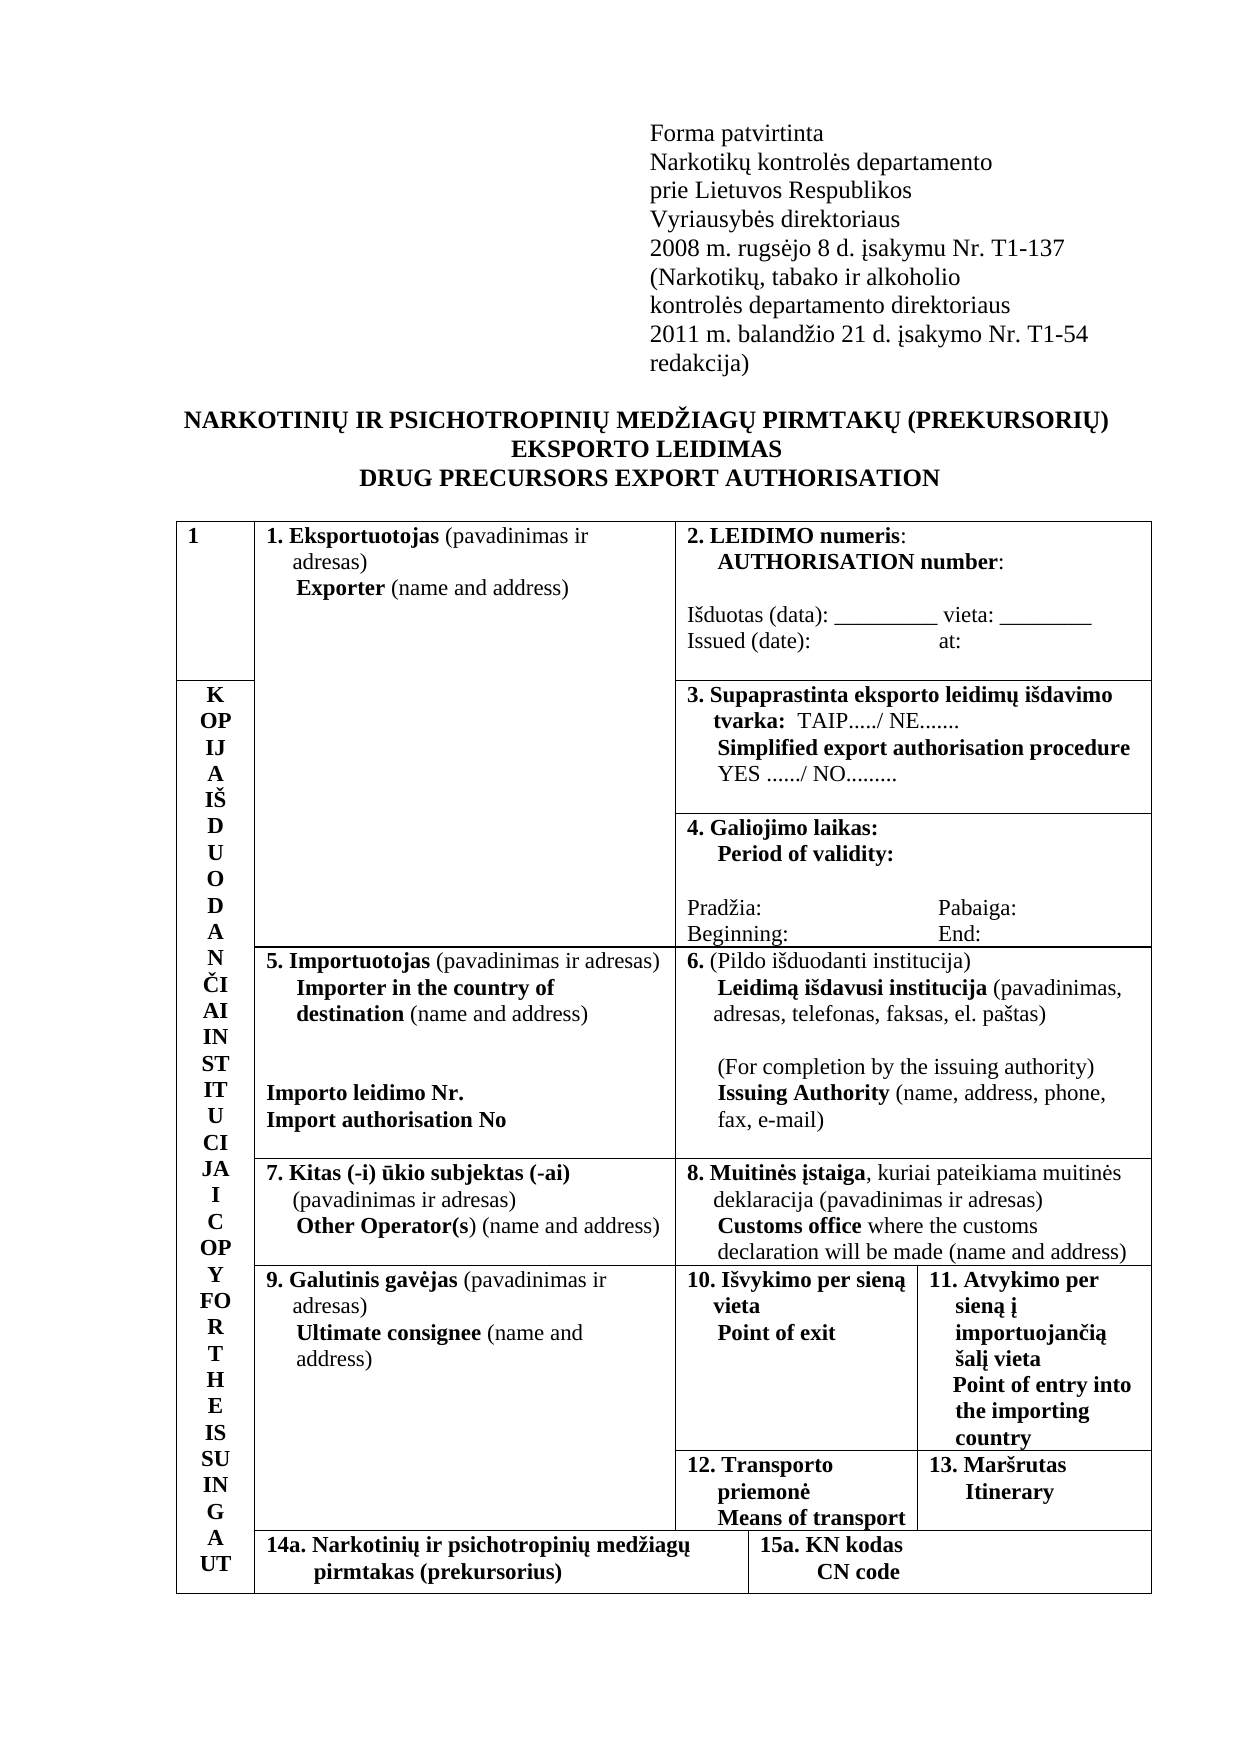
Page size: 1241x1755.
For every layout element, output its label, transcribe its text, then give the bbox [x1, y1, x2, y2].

table_cell 15a. KN kodas CN code [749, 1531, 1151, 1593]
table_cell 14a. Narkotinių ir psichotropinių medžiagų pirmtakas (prekursorius) [255, 1531, 748, 1593]
text (Narkotikų, tabako ir alkoholio [649, 262, 1122, 291]
text 2011 m. balandžio 21 d. įsakymo Nr. T1-54 redakcija) [649, 319, 1122, 377]
table_cell Pradžia: Beginning: [676, 893, 927, 946]
table_header 1 [177, 522, 254, 680]
table_cell 13. Maršrutas Itinerary [918, 1451, 1151, 1530]
text Forma patvirtinta [649, 118, 1122, 147]
table_header 2. LEIDIMO numeris: AUTHORISATION number: Išduotas (data): _________ vieta: ________ Issued (date): at: [676, 522, 1151, 680]
text kontrolės departamento direktoriaus [649, 291, 1122, 319]
text prie Lietuvos Respublikos [649, 176, 1122, 204]
table_cell 3. Supaprastinta eksporto leidimų išdavimo tvarka: TAIP...../ NE....... Simplified export authorisation procedure YES ....../ NO......... [676, 681, 1151, 813]
table_cell 4. Galiojimo laikas: Period of validity: [676, 814, 1151, 893]
table_cell 8. Muitinės įstaiga, kuriai pateikiama muitinės deklaracija (pavadinimas ir adresas) Customs office where the customs declaration will be made (name and address) [676, 1159, 1151, 1265]
table_cell 10. Išvykimo per sieną vieta Point of exit [676, 1266, 917, 1450]
table_cell 7. Kitas (-i) ūkio subjektas (-ai) (pavadinimas ir adresas) Other Operator(s) (name and address) [255, 1159, 675, 1265]
text Narkotikų kontrolės departamento [649, 147, 1122, 176]
table_cell 5. Importuotojas (pavadinimas ir adresas) Importer in the country of destination (name and address) Importo leidimo Nr. Import authorisation No [255, 948, 675, 1158]
table_cell 6. (Pildo išduodanti institucija) Leidimą išdavusi institucija (pavadinimas, adresas, telefonas, faksas, el. paštas) (For completion by the issuing authority) Issuing Authority (name, address, phone, fax, e-mail) [676, 948, 1151, 1158]
text Vyriausybės direktoriaus [649, 204, 1122, 233]
table_cell 9. Galutinis gavėjas (pavadinimas ir adresas) Ultimate consignee (name and address) [255, 1266, 675, 1530]
text NARKOTINIŲ IR PSICHOTROPINIŲ MEDŽIAGŲ PIRMTAKŲ (PREKURSORIŲ) EKSPORTO LEIDIMAS DRUG PRECURSORS EXPORT AUTHORISATION [177, 406, 1122, 492]
table_header 1. Eksportuotojas (pavadinimas ir adresas) Exporter (name and address) [255, 522, 675, 946]
table_cell Pabaiga: End: [927, 893, 1151, 946]
table_cell KOPIJA IŠDUODANČIAI INSTITUCIJAI COPY FOR THE ISSUING AUT [177, 681, 254, 1593]
text 2008 m. rugsėjo 8 d. įsakymu Nr. T1-137 [649, 233, 1122, 262]
table_cell 11. Atvykimo per sieną į importuojančią šalį vieta Point of entry into the importing country [918, 1266, 1151, 1450]
table_cell 12. Transporto priemonė Means of transport [676, 1451, 917, 1530]
